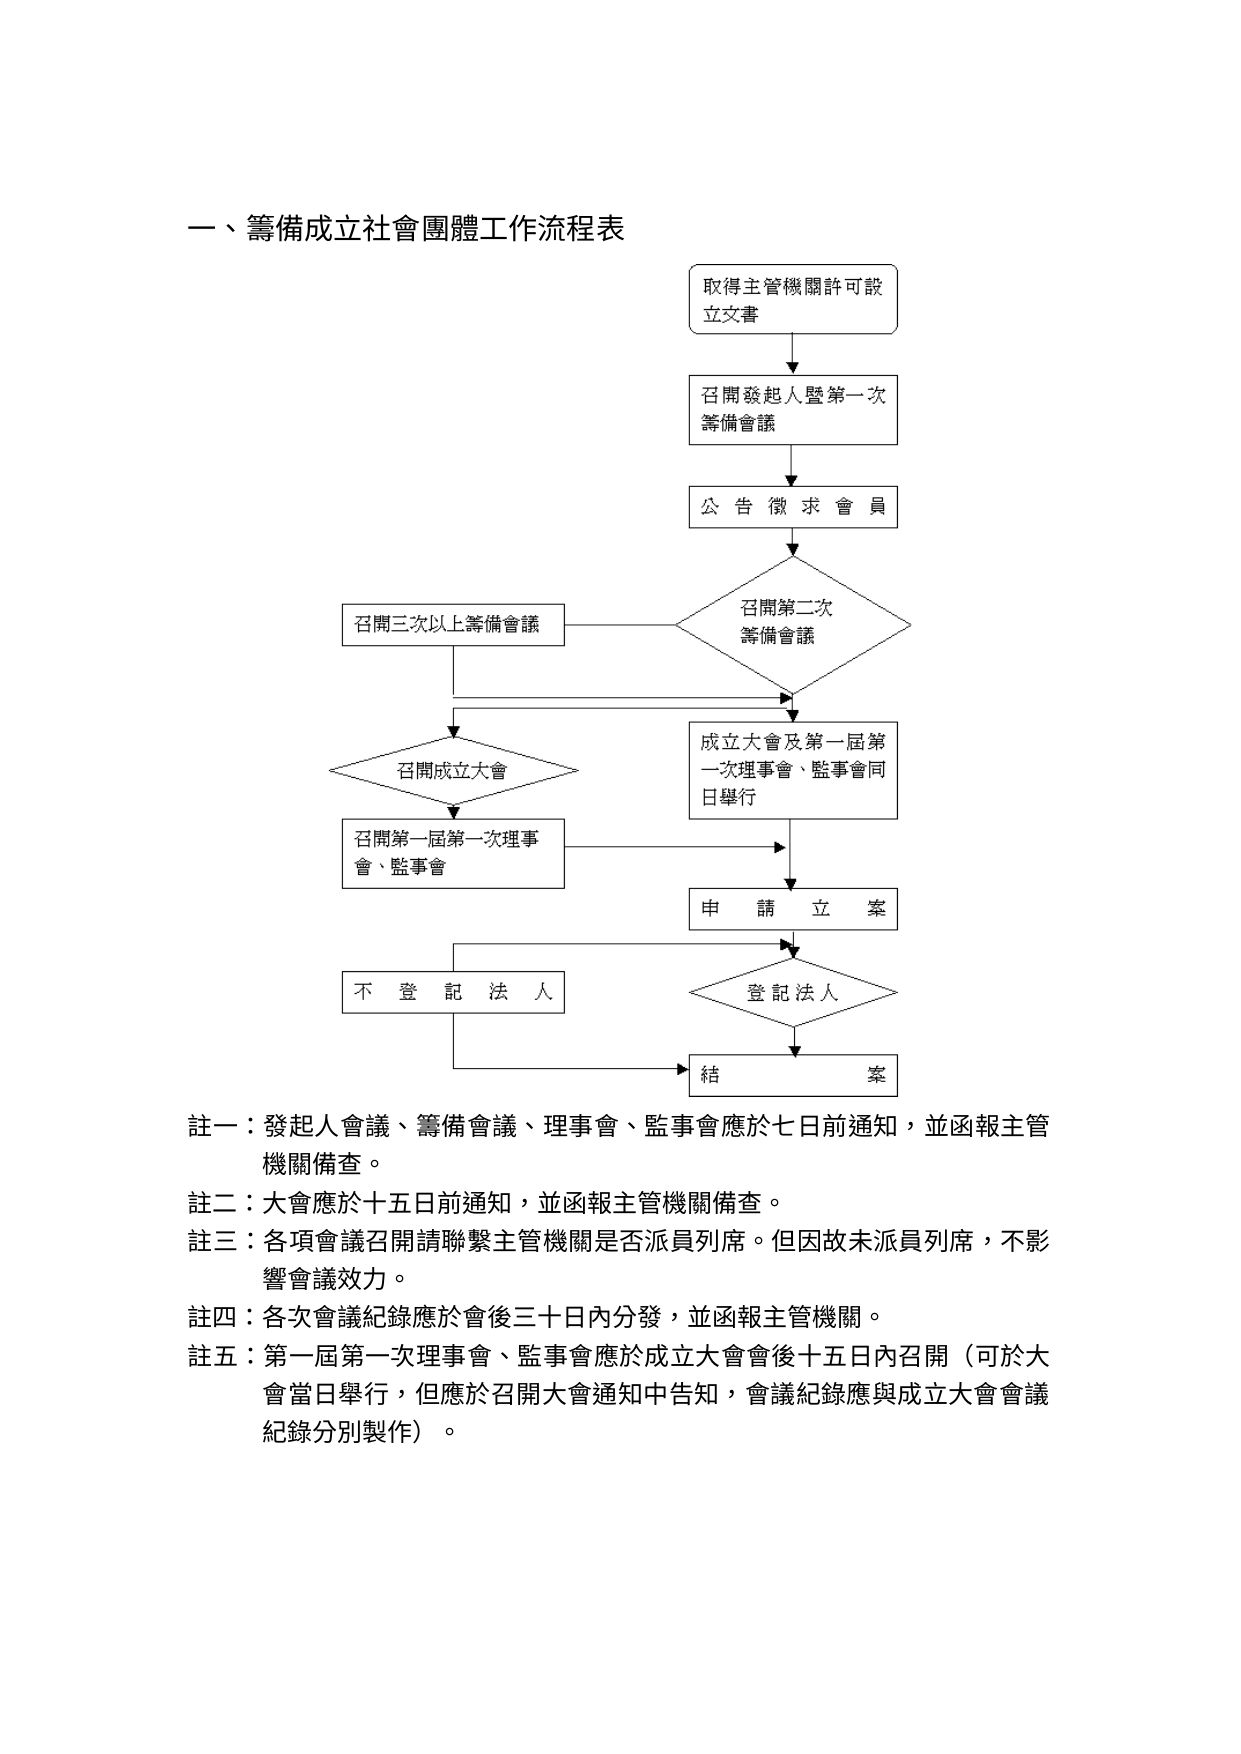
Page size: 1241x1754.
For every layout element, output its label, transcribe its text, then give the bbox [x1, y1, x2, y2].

picture [328, 264, 912, 1097]
text 註二：大會應於十五日前通知，並函報主管機關備查。 [187, 1182, 1053, 1220]
text 註三：各項會議召開請聯繫主管機關是否派員列席。但因故未派員列席，不影響會議效力。 [187, 1220, 1053, 1297]
text 註四：各次會議紀錄應於會後三十日內分發，並函報主管機關。 [187, 1297, 1053, 1335]
text 註一：發起人會議、籌備會議、理事會、監事會應於七日前通知，並函報主管機關備查。 [187, 1106, 1053, 1182]
text 註五：第一屆第一次理事會、監事會應於成立大會會後十五日內召開（可於大會當日舉行，但應於召開大會通知中告知，會議紀錄應與成立大會會議紀錄分別製作）。 [187, 1335, 1053, 1450]
subtitle 一、籌備成立社會團體工作流程表 [187, 188, 1053, 264]
